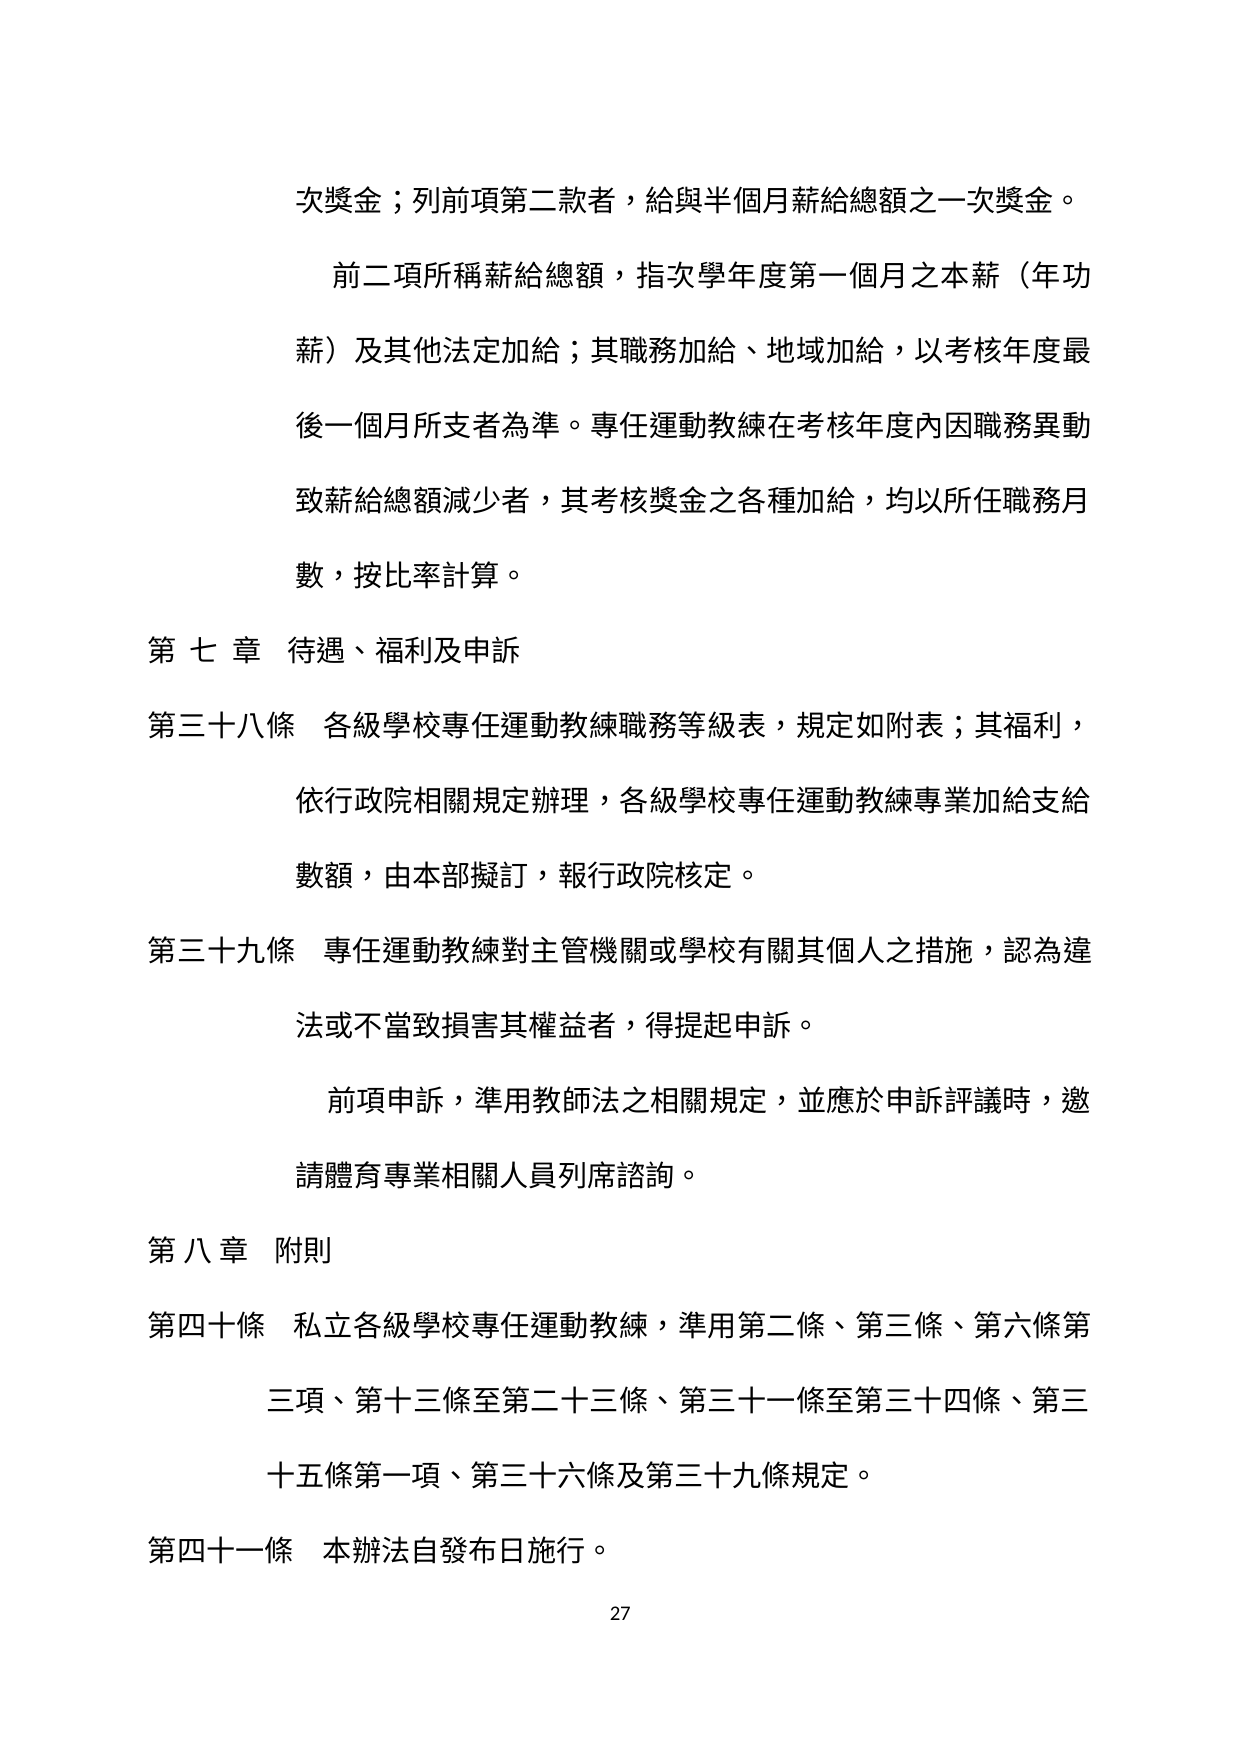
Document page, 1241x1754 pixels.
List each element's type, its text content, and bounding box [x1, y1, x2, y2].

list 前項申訴，準用教師法之相關規定，並應於申訴評議時，邀請體育專業相關人員列席諮詢。 [148, 1061, 1092, 1211]
list 次獎金；列前項第二款者，給與半個月薪給總額之一次獎金。 [148, 161, 1092, 236]
text 第 八 章 附則 [148, 1211, 1092, 1286]
text 第三十九條 專任運動教練對主管機關或學校有關其個人之措施，認為違法或不當致損害其權益者，得提起申訴。 [148, 911, 1092, 1061]
list 前二項所稱薪給總額，指次學年度第一個月之本薪（年功薪）及其他法定加給；其職務加給、地域加給，以考核年度最後一個月所支者為準。專任運動教練在考核年度內因職務異動致薪給總額減少者，其考核獎金之各種加給，均以所任職務月數，按比率計算。 [148, 236, 1092, 611]
text 第三十八條 各級學校專任運動教練職務等級表，規定如附表；其福利，依行政院相關規定辦理，各級學校專任運動教練專業加給支給數額，由本部擬訂，報行政院核定。 [148, 686, 1092, 911]
text 第四十一條 本辦法自發布日施行。 [148, 1511, 1092, 1586]
text 第四十條 私立各級學校專任運動教練，準用第二條、第三條、第六條第三項、第十三條至第二十三條、第三十一條至第三十四條、第三十五條第一項、第三十六條及第三十九條規定。 [148, 1286, 1092, 1511]
text 第 七 章 待遇、福利及申訴 [148, 611, 1092, 686]
